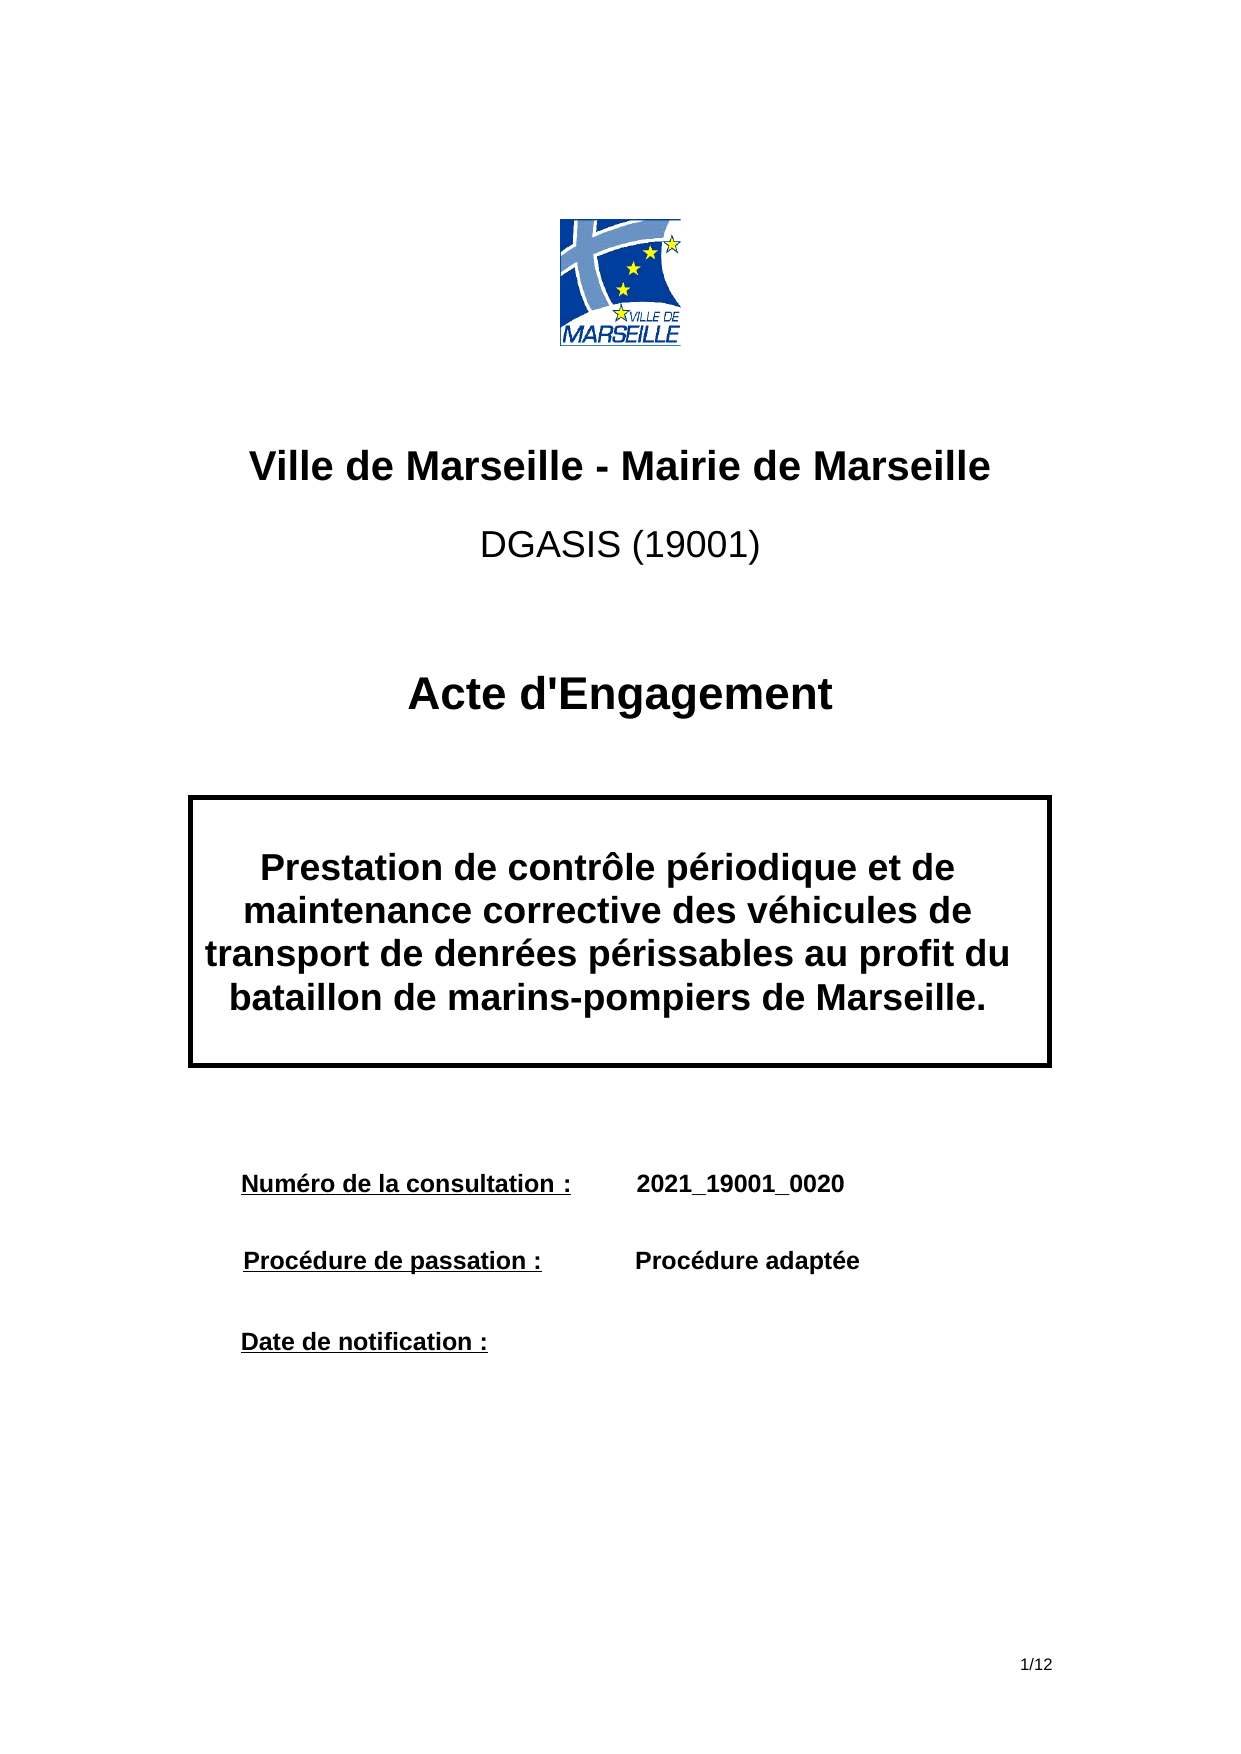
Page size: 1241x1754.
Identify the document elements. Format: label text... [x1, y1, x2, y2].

text Date de notification : [241, 1327, 1052, 1356]
text Prestation de contrôle périodique et de maintenance corrective des véhicules de transport de denrées périssables au profit du bataillon de marins-pompiers de Marseille. [193, 838, 1047, 1018]
text Acte d'Engagement [188, 667, 1052, 719]
text DGASIS (19001) [188, 523, 1052, 566]
text Procédure de passation : Procédure adaptée [243, 1246, 1052, 1274]
text Numéro de la consultation : 2021_19001_0020 [241, 1169, 1052, 1198]
text Ville de Marseille - Mairie de Marseille [188, 441, 1052, 489]
